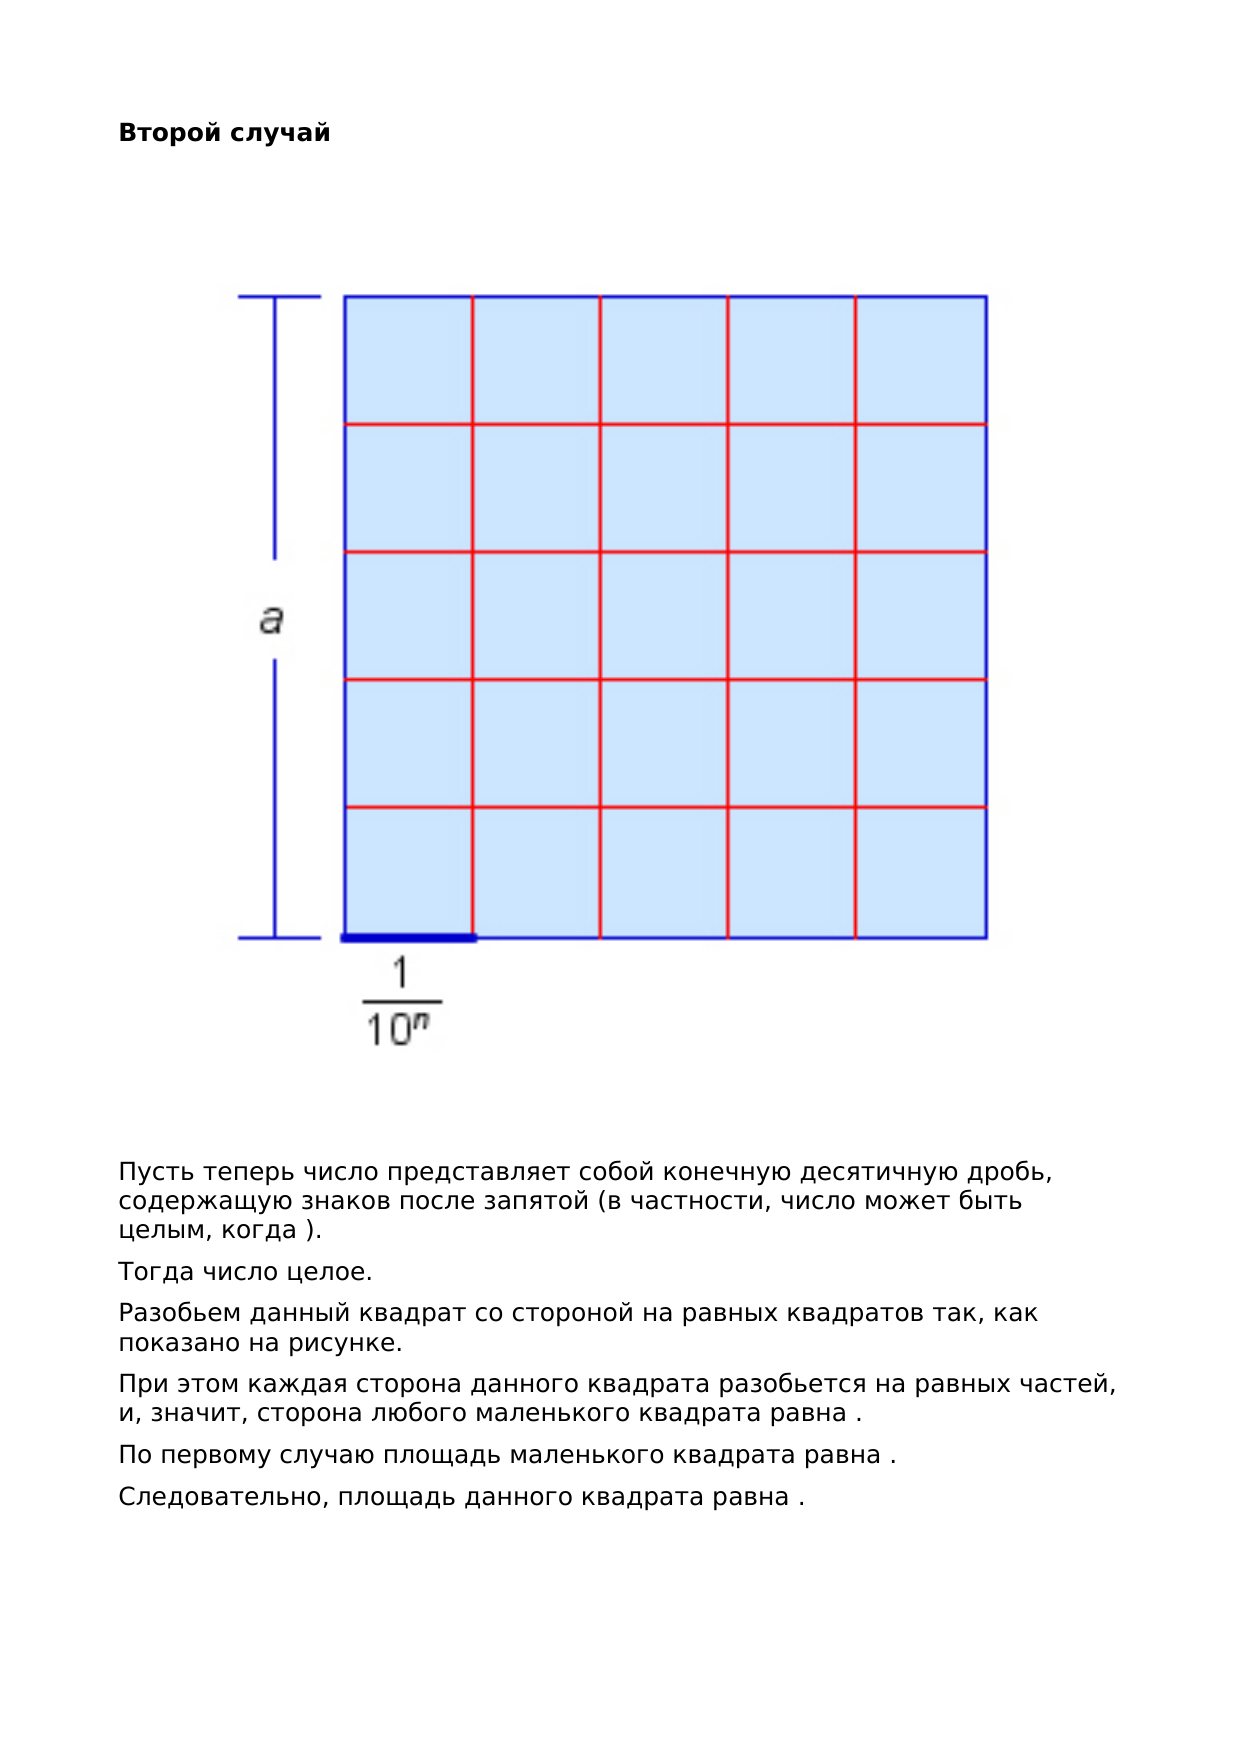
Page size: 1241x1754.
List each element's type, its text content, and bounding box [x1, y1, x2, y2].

text При этом каждая сторона данного квадрата разобьется на равных частей, и, значит, сторона любого маленького квадрата равна . [118, 1369, 1122, 1428]
text Следовательно, площадь данного квадрата равна . [118, 1482, 1122, 1511]
text Пусть теперь число представляет собой конечную десятичную дробь, содержащую знаков после запятой (в частности, число может быть целым, когда ). [118, 1157, 1122, 1244]
text Тогда число целое. [118, 1257, 1122, 1286]
picture [118, 159, 1123, 1145]
text По первому случаю площадь маленького квадрата равна . [118, 1440, 1122, 1469]
subtitle Второй случай [118, 118, 1122, 147]
text Разобьем данный квадрат со стороной на равных квадратов так, как показано на рисунке. [118, 1299, 1122, 1357]
